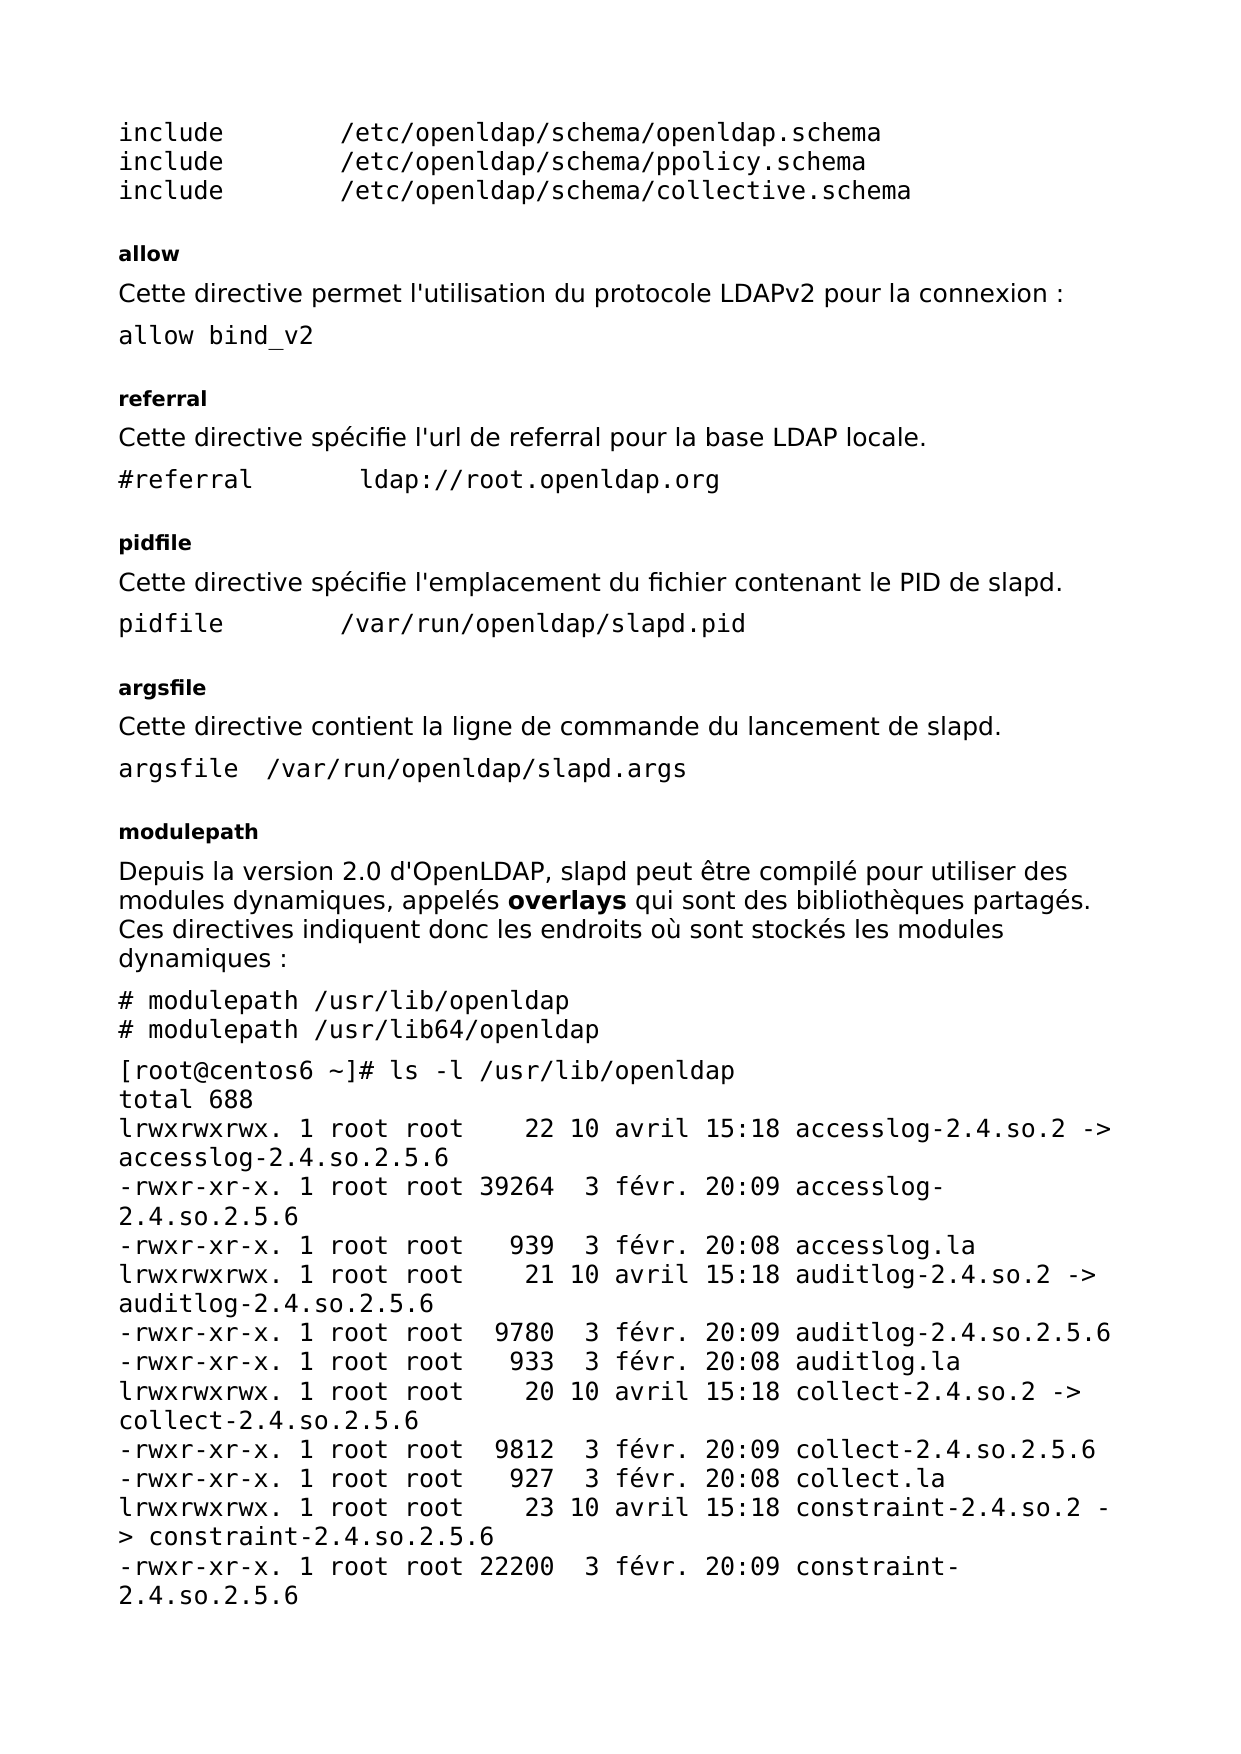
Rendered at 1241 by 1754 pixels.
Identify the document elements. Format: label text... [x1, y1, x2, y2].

text argsfile /var/run/openldap/slapd.args [118, 754, 1122, 783]
text Cette directive permet l'utilisation du protocole LDAPv2 pour la connexion : [118, 279, 1122, 308]
text pidfile /var/run/openldap/slapd.pid [118, 609, 1122, 639]
text # modulepath /usr/lib/openldap # modulepath /usr/lib64/openldap [118, 986, 1122, 1044]
text Cette directive spécifie l'emplacement du fichier contenant le PID de slapd. [118, 568, 1122, 597]
text include /etc/openldap/schema/openldap.schema include /etc/openldap/schema/ppolicy.schema include /etc/openldap/schema/collective.schema [118, 118, 1122, 206]
text #referral ldap://root.openldap.org [118, 465, 1122, 494]
text Depuis la version 2.0 d'OpenLDAP, slapd peut être compilé pour utiliser des modules dynamiques, appelés overlays qui sont des bibliothèques partagés. Ces directives indiquent donc les endroits où sont stockés les modules dynamiques : [118, 857, 1122, 973]
subtitle modulepath [118, 820, 1122, 844]
text allow bind_v2 [118, 321, 1122, 350]
subtitle pidfile [118, 531, 1122, 555]
text [root@centos6 ~]# ls -l /usr/lib/openldap total 688 lrwxrwxrwx. 1 root root 22 10 avril 15:18 accesslog-2.4.so.2 -> accesslog-2.4.so.2.5.6 -rwxr-xr-x. 1 root root 39264 3 févr. 20:09 accesslog-2.4.so.2.5.6 -rwxr-xr-x. 1 root root 939 3 févr. 20:08 accesslog.la lrwxrwxrwx. 1 root root 21 10 avril 15:18 auditlog-2.4.so.2 -> auditlog-2.4.so.2.5.6 -rwxr-xr-x. 1 root root 9780 3 févr. 20:09 auditlog-2.4.so.2.5.6 -rwxr-xr-x. 1 root root 933 3 févr. 20:08 auditlog.la lrwxrwxrwx. 1 root root 20 10 avril 15:18 collect-2.4.so.2 -> collect-2.4.so.2.5.6 -rwxr-xr-x. 1 root root 9812 3 févr. 20:09 collect-2.4.so.2.5.6 -rwxr-xr-x. 1 root root 927 3 févr. 20:08 collect.la lrwxrwxrwx. 1 root root 23 10 avril 15:18 constraint-2.4.so.2 -> constraint-2.4.so.2.5.6 -rwxr-xr-x. 1 root root 22200 3 févr. 20:09 constraint-2.4.so.2.5.6 [118, 1056, 1122, 1610]
subtitle referral [118, 387, 1122, 411]
text Cette directive contient la ligne de commande du lancement de slapd. [118, 712, 1122, 741]
text Cette directive spécifie l'url de referral pour la base LDAP locale. [118, 423, 1122, 453]
subtitle allow [118, 242, 1122, 267]
subtitle argsfile [118, 676, 1122, 700]
